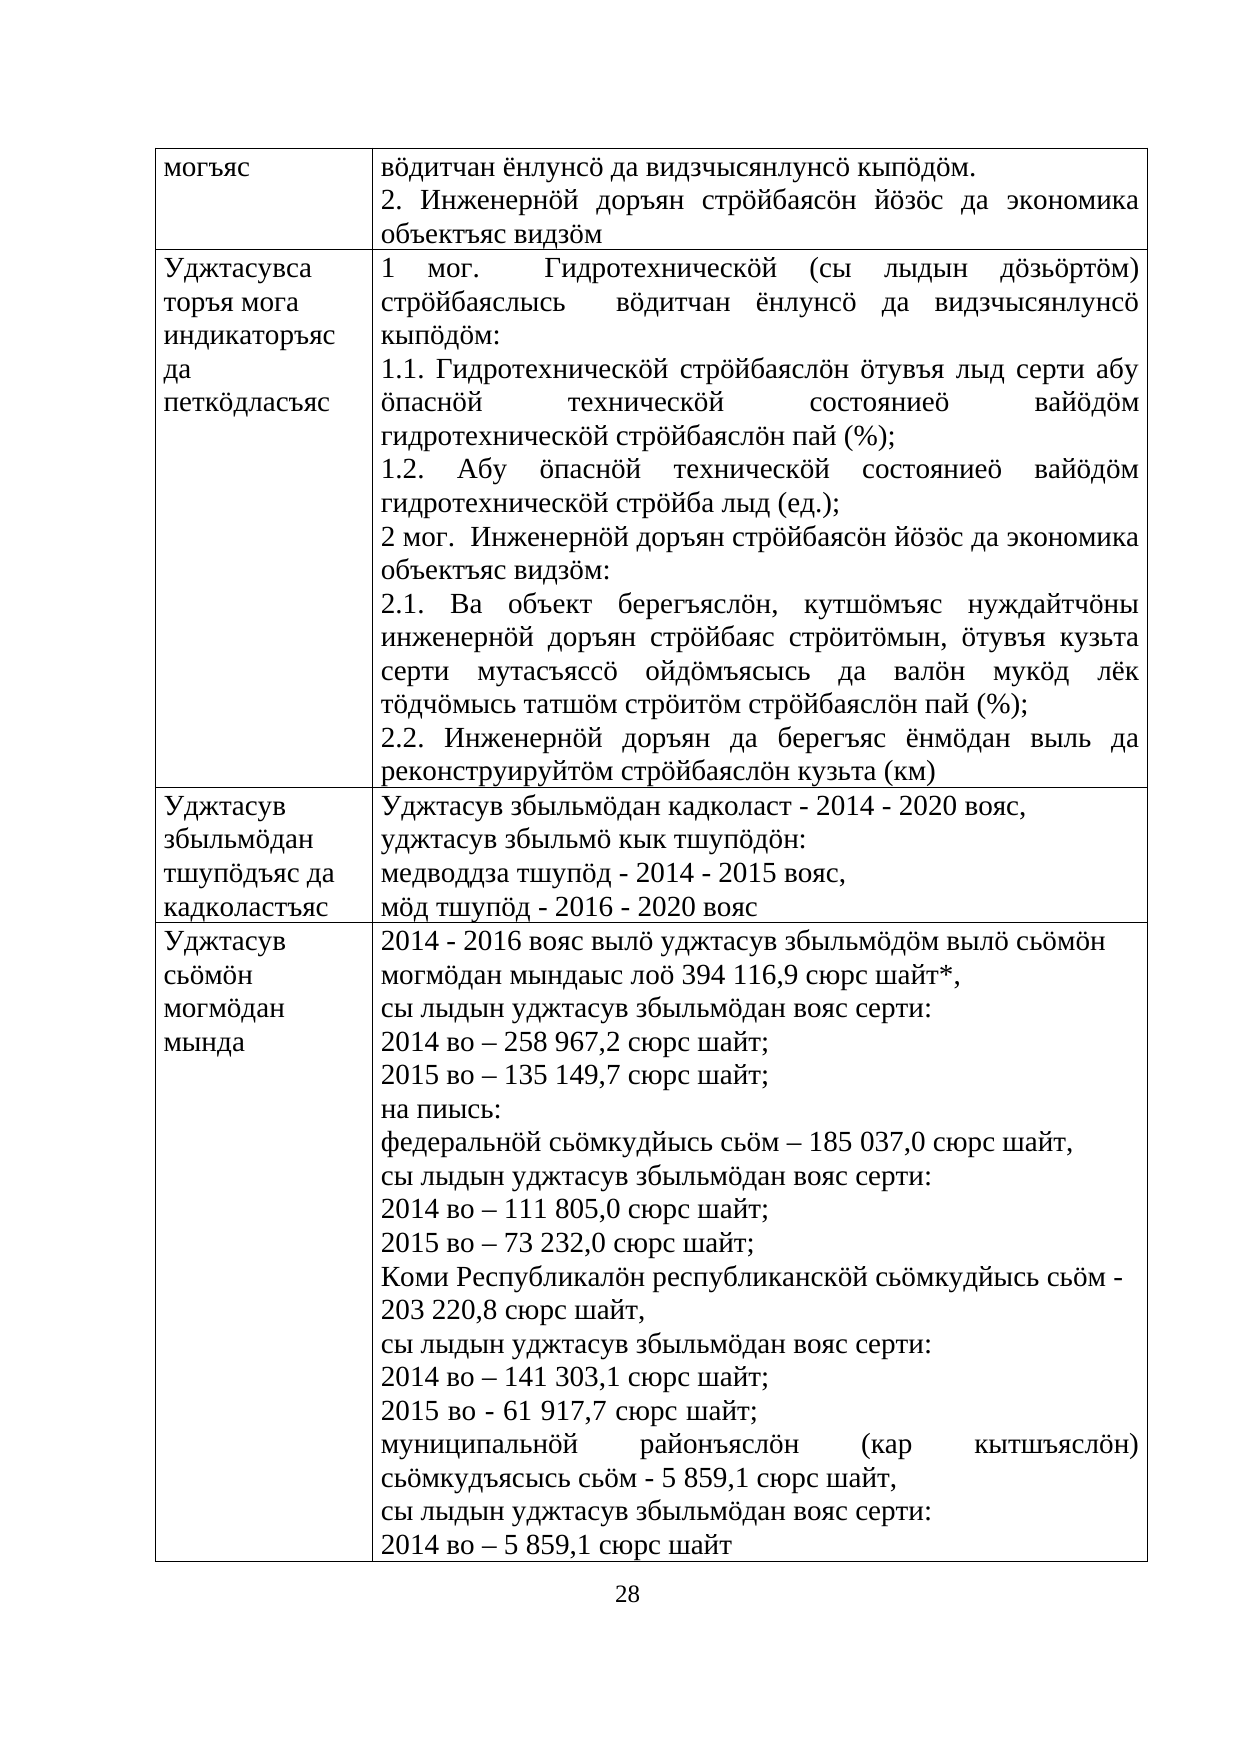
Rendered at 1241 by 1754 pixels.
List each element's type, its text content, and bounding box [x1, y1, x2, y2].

table_cell 2014 - 2016 вояс вылӧ уджтасув збыльмӧдӧм вылӧ сьӧмӧн могмӧдан мындаыс лоӧ 394 116,9 сюрс шайт*, сы лыдын уджтасув збыльмӧдан вояс серти: 2014 во – 258 967,2 сюрс шайт; 2015 во – 135 149,7 сюрс шайт; на пиысь: федеральнӧй сьӧмкудйысь сьӧм – 185 037,0 сюрс шайт, сы лыдын уджтасув збыльмӧдан вояс серти: 2014 во – 111 805,0 сюрс шайт; 2015 во – 73 232,0 сюрс шайт; Коми Республикалӧн республиканскӧй сьӧмкудйысь сьӧм - 203 220,8 сюрс шайт, сы лыдын уджтасув збыльмӧдан вояс серти: 2014 во – 141 303,1 сюрс шайт; 2015 во - 61 917,7 сюрс шайт; муниципальнӧй районъяслӧн (кар кытшъяслӧн) сьӧмкудъясысь сьӧм - 5 859,1 сюрс шайт, сы лыдын уджтасув збыльмӧдан вояс серти: 2014 во – 5 859,1 сюрс шайт [373, 923, 1147, 1561]
table_cell Уджтасув збыльмӧдан кадколаст - 2014 - 2020 вояс, уджтасув збыльмӧ кык тшупӧдӧн: медводдза тшупӧд - 2014 - 2015 вояс, мӧд тшупӧд - 2016 - 2020 вояс [373, 788, 1147, 922]
table_cell вӧдитчан ёнлунсӧ да видзчысянлунсӧ кыпӧдӧм. 2. Инженернӧй доръян стрӧйбаясӧн йӧзӧс да экономика объектъяс видзӧм [373, 149, 1147, 249]
table_cell Уджтасув сьӧмӧн могмӧдан мында [156, 923, 372, 1561]
table_cell могъяс [156, 149, 372, 249]
table_cell Уджтасувса торъя мога индикаторъяс да петкӧдласъяс [156, 250, 372, 787]
table_cell Уджтасув збыльмӧдан тшупӧдъяс да кадколастъяс [156, 788, 372, 922]
table_cell 1 мог. Гидротехническӧй (сы лыдын дӧзьӧртӧм) стрӧйбаяслысь вӧдитчан ёнлунсӧ да видзчысянлунсӧ кыпӧдӧм: 1.1. Гидротехническӧй стрӧйбаяслӧн ӧтувъя лыд серти абу ӧпаснӧй техническӧй состояниеӧ вайӧдӧм гидротехническӧй стрӧйбаяслӧн пай (%); 1.2. Абу ӧпаснӧй техническӧй состояниеӧ вайӧдӧм гидротехническӧй стрӧйба лыд (ед.); 2 мог. Инженернӧй доръян стрӧйбаясӧн йӧзӧс да экономика объектъяс видзӧм: 2.1. Ва объект берегъяслӧн, кутшӧмъяс нуждайтчӧны инженернӧй доръян стрӧйбаяс стрӧитӧмын, ӧтувъя кузьта серти мутасъяссӧ ойдӧмъясысь да валӧн мукӧд лёк тӧдчӧмысь татшӧм стрӧитӧм стрӧйбаяслӧн пай (%); 2.2. Инженернӧй доръян да берегъяс ёнмӧдан выль да реконструируйтӧм стрӧйбаяслӧн кузьта (км) [373, 250, 1147, 787]
